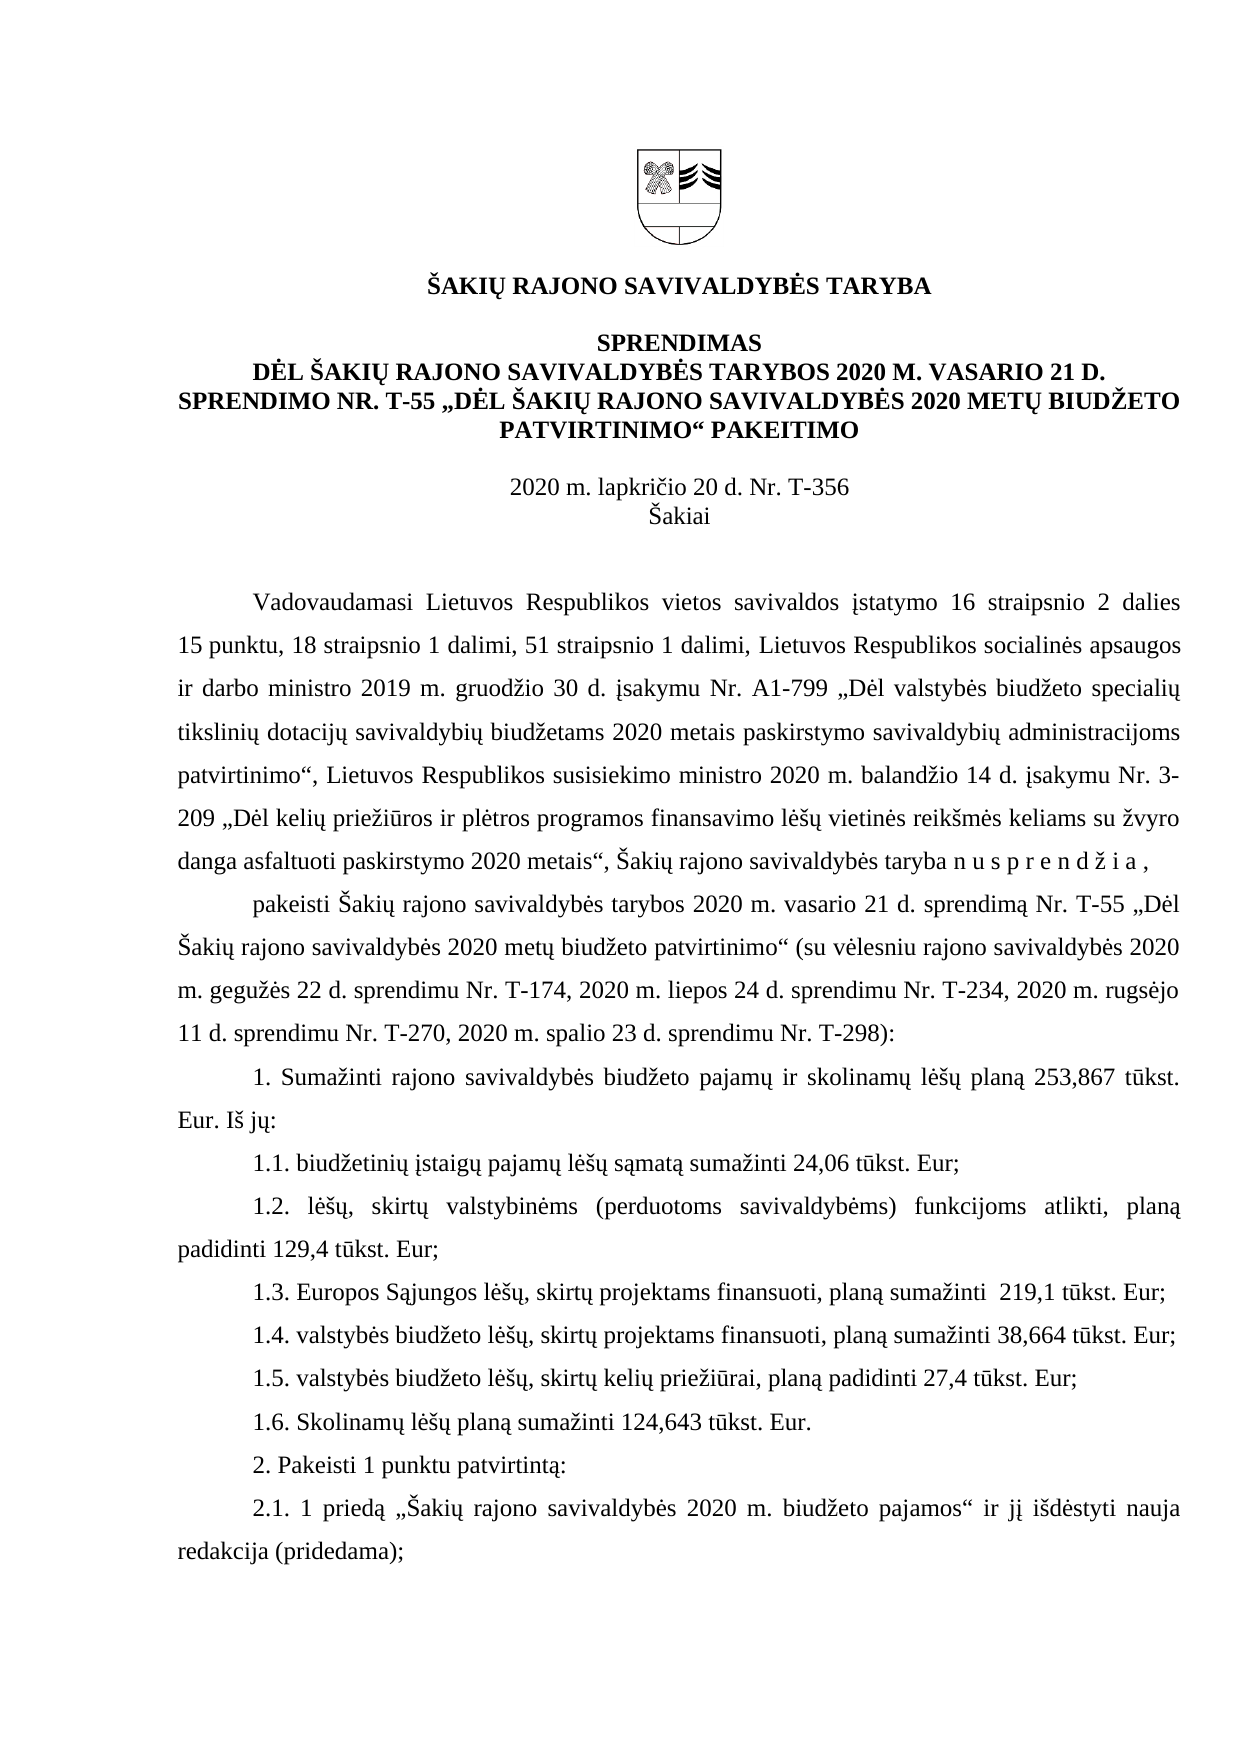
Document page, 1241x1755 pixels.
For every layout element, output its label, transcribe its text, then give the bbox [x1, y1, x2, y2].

text 1.1. biudžetinių įstaigų pajamų lėšų sąmatą sumažinti 24,06 tūkst. Eur; [177, 1148, 1181, 1177]
text 1.6. Skolinamų lėšų planą sumažinti 124,643 tūkst. Eur. [177, 1407, 1181, 1435]
text 1.4. valstybės biudžeto lėšų, skirtų projektams finansuoti, planą sumažinti 38,664 tūkst. Eur; [177, 1320, 1181, 1349]
text 1.3. Europos Sąjungos lėšų, skirtų projektams finansuoti, planą sumažinti 219,1 tūkst. Eur; [177, 1277, 1181, 1306]
text 1.5. valstybės biudžeto lėšų, skirtų kelių priežiūrai, planą padidinti 27,4 tūkst. Eur; [177, 1363, 1181, 1392]
text DĖL ŠAKIŲ RAJONO SAVIVALDYBĖS TARYBOS 2020 M. VASARIO 21 D. SPRENDIMO NR. T-55 „DĖL ŠAKIŲ RAJONO SAVIVALDYBĖS 2020 METŲ BIUDŽETO PATVIRTINIMO“ PAKEITIMO [177, 357, 1181, 443]
text 2. Pakeisti 1 punktu patvirtintą: [177, 1450, 1181, 1478]
text ŠAKIŲ RAJONO SAVIVALDYBĖS TARYBA [177, 271, 1181, 300]
text pakeisti Šakių rajono savivaldybės tarybos 2020 m. vasario 21 d. sprendimą Nr. T-55 „Dėl Šakių rajono savivaldybės 2020 metų biudžeto patvirtinimo“ (su vėlesniu rajono savivaldybės 2020 m. gegužės 22 d. sprendimu Nr. T-174, 2020 m. liepos 24 d. sprendimu Nr. T-234, 2020 m. rugsėjo 11 d. sprendimu Nr. T-270, 2020 m. spalio 23 d. sprendimu Nr. T-298): [177, 889, 1181, 1047]
text Šakiai [177, 501, 1181, 530]
text 1.2. lėšų, skirtų valstybinėms (perduotoms savivaldybėms) funkcijoms atlikti, planą padidinti 129,4 tūkst. Eur; [177, 1191, 1181, 1263]
text 2.1. 1 priedą „Šakių rajono savivaldybės 2020 m. biudžeto pajamos“ ir jį išdėstyti nauja redakcija (pridedama); [177, 1493, 1181, 1565]
text Vadovaudamasi Lietuvos Respublikos vietos savivaldos įstatymo 16 straipsnio 2 dalies 15 punktu, 18 straipsnio 1 dalimi, 51 straipsnio 1 dalimi, Lietuvos Respublikos socialinės apsaugos ir darbo ministro 2019 m. gruodžio 30 d. įsakymu Nr. A1-799 „Dėl valstybės biudžeto specialių tikslinių dotacijų savivaldybių biudžetams 2020 metais paskirstymo savivaldybių administracijoms patvirtinimo“, Lietuvos Respublikos susisiekimo ministro 2020 m. balandžio 14 d. įsakymu Nr. 3-209 „Dėl kelių priežiūros ir plėtros programos finansavimo lėšų vietinės reikšmės keliams su žvyro danga asfaltuoti paskirstymo 2020 metais“, Šakių rajono savivaldybės taryba nusprendžia, [177, 587, 1181, 875]
text 2020 m. lapkričio 20 d. Nr. T-356 [177, 472, 1181, 501]
text 1. Sumažinti rajono savivaldybės biudžeto pajamų ir skolinamų lėšų planą 253,867 tūkst. Eur. Iš jų: [177, 1062, 1181, 1133]
text SPRENDIMAS [177, 328, 1181, 357]
